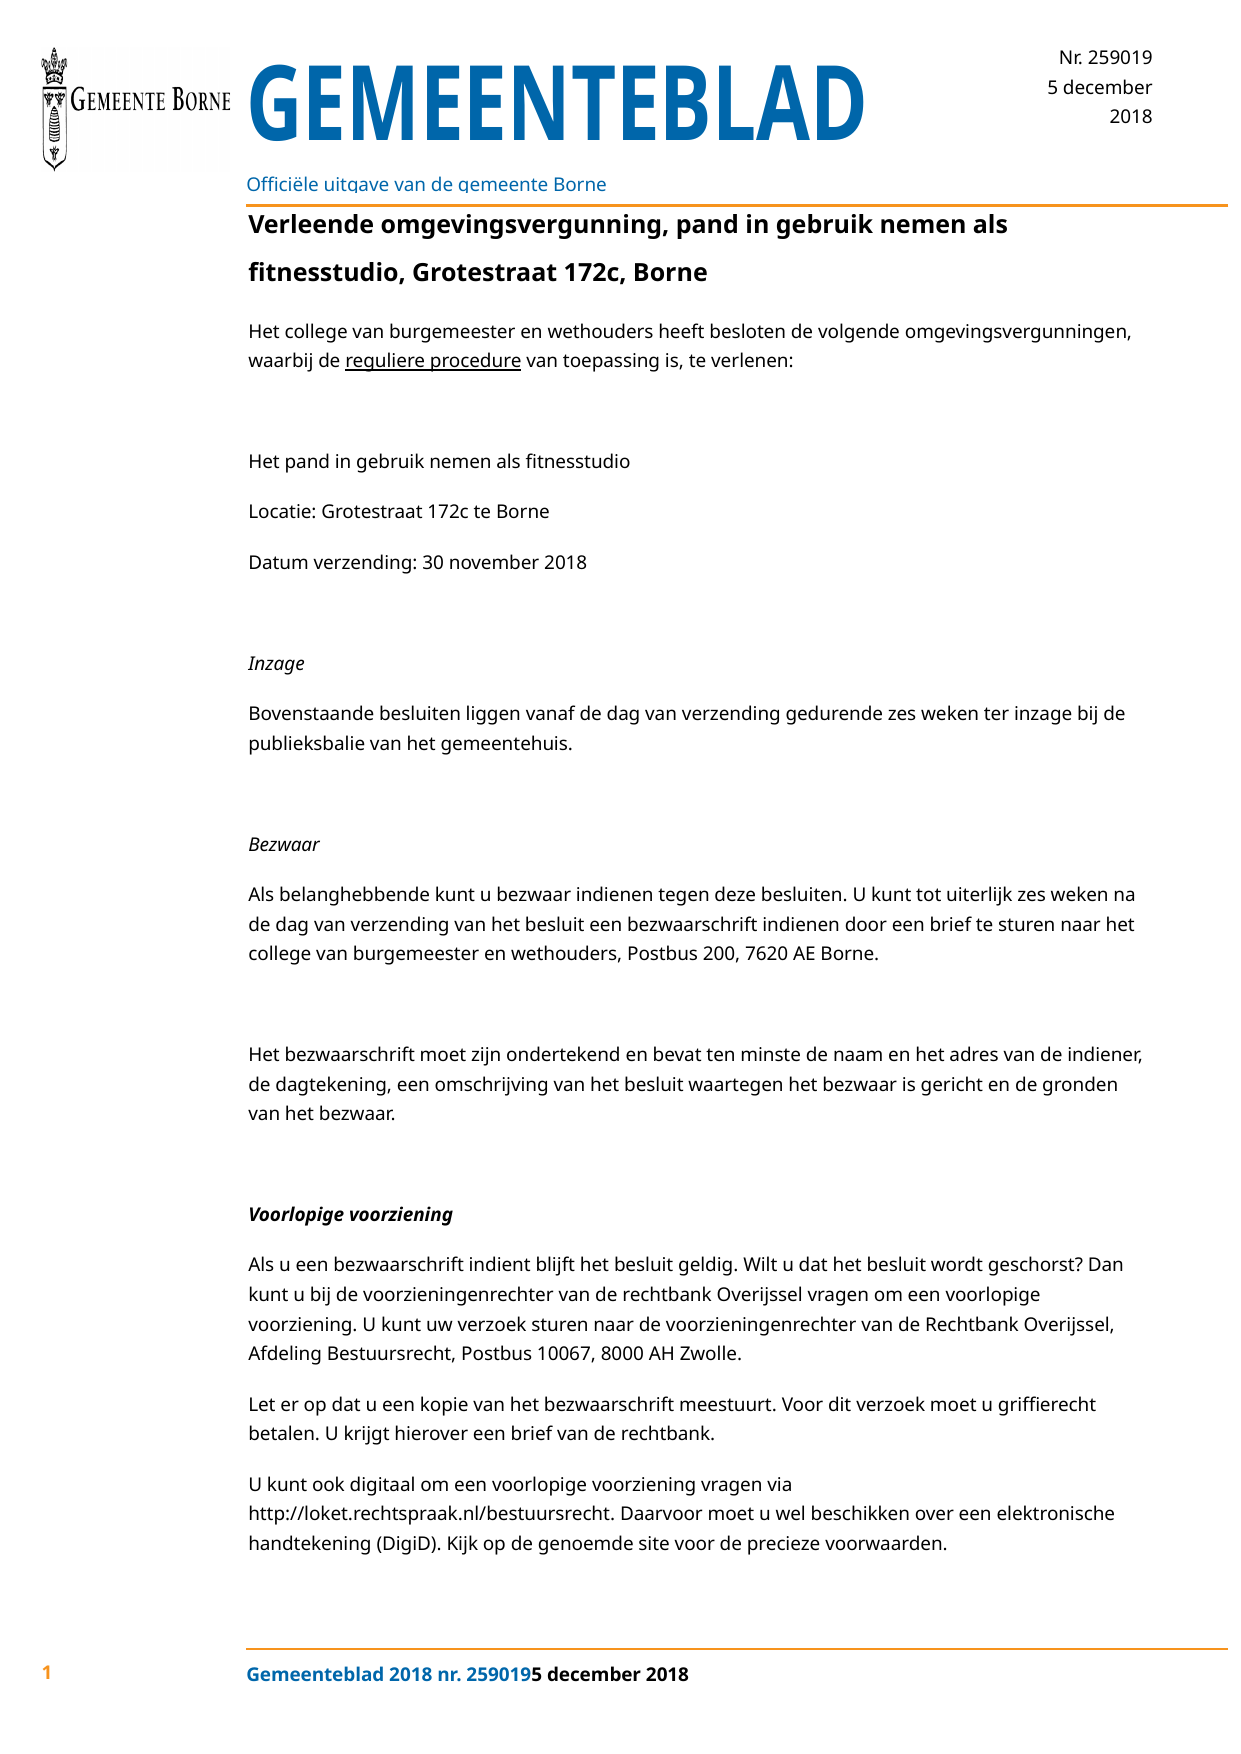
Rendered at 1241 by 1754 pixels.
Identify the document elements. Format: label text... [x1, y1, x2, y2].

text Inzage [248, 650, 1152, 676]
text U kunt ook digitaal om een voorlopige voorziening vragen via http://loket.rechtspraak.nl/bestuursrecht. Daarvoor moet u wel beschikken over een elektronische handtekening (DigiD). Kijk op de genoemde site voor de precieze voorwaarden. [248, 1471, 1152, 1556]
text Locatie: Grotestraat 172c te Borne [248, 499, 1152, 524]
text Het pand in gebruik nemen als fitnesstudio [248, 448, 1152, 474]
text Het college van burgemeester en wethouders heeft besloten de volgende omgevingsvergunningen, waarbij de reguliere procedure van toepassing is, te verlenen: [248, 318, 1152, 373]
text Als belanghebbende kunt u bezwaar indienen tegen deze besluiten. U kunt tot uiterlijk zes weken na de dag van verzending van het besluit een bezwaarschrift indienen door een brief te sturen naar het college van burgemeester en wethouders, Postbus 200, 7620 AE Borne. [248, 881, 1152, 966]
text Let er op dat u een kopie van het bezwaarschrift meestuurt. Voor dit verzoek moet u griffierecht betalen. U krijgt hierover een brief van de rechtbank. [248, 1391, 1152, 1446]
text Het bezwaarschrift moet zijn ondertekend en bevat ten minste de naam en het adres van de indiener, de dagtekening, een omschrijving van het besluit waartegen het bezwaar is gericht en de gronden van het bezwaar. [248, 1041, 1152, 1126]
text Als u een bezwaarschrift indient blijft het besluit geldig. Wilt u dat het besluit wordt geschorst? Dan kunt u bij de voorzieningenrechter van de rechtbank Overijssel vragen om een voorlopige voorziening. U kunt uw verzoek sturen naar de voorzieningenrechter van de Rechtbank Overijssel, Afdeling Bestuursrecht, Postbus 10067, 8000 AH Zwolle. [248, 1252, 1152, 1366]
text Bezwaar [248, 831, 1152, 857]
text Datum verzending: 30 november 2018 [248, 549, 1152, 575]
picture [41, 47, 231, 172]
text Voorlopige voorziening [248, 1201, 1152, 1227]
text Verleende omgevingsvergunning, pand in gebruik nemen als fitnesstudio, Grotestraat 172c, Borne [248, 207, 1152, 288]
text Bovenstaande besluiten liggen vanaf de dag van verzending gedurende zes weken ter inzage bij de publieksbalie van het gemeentehuis. [248, 700, 1152, 756]
